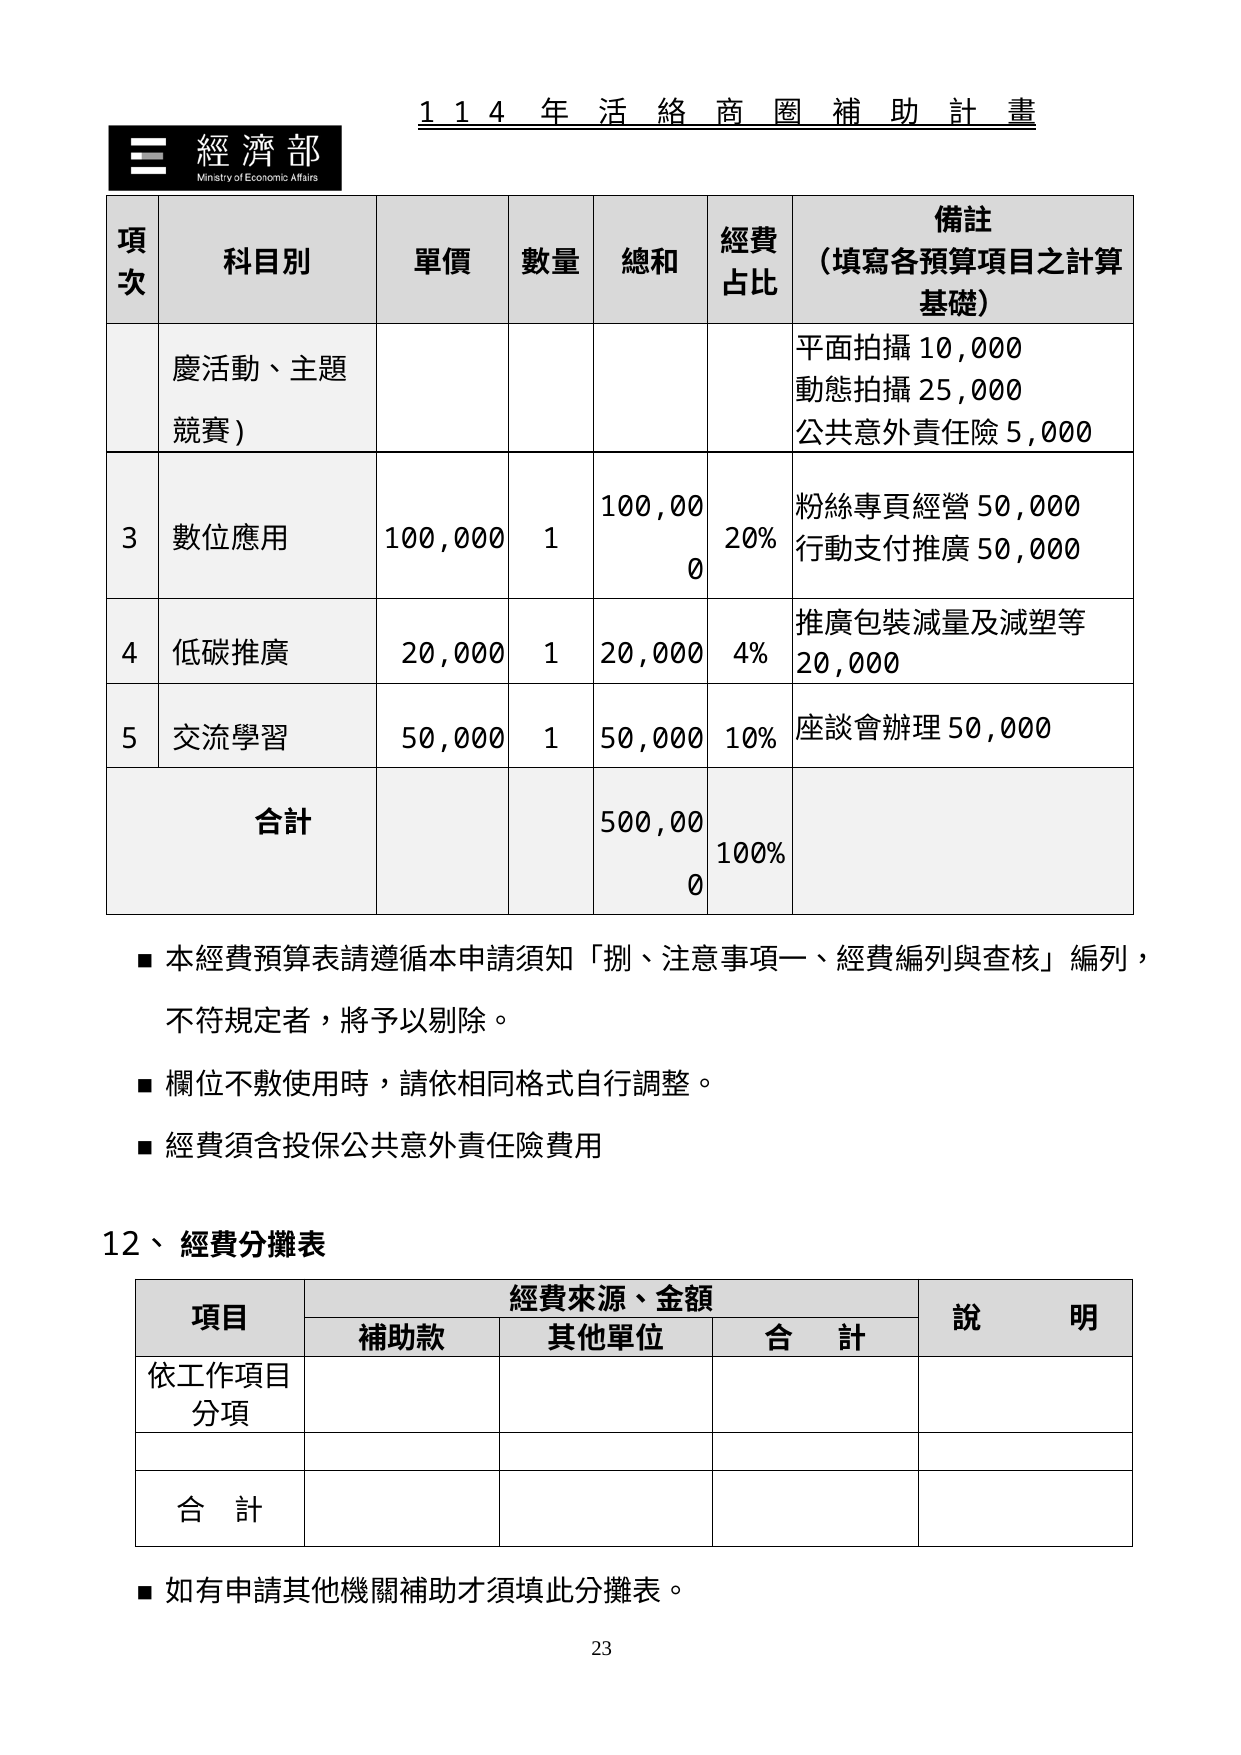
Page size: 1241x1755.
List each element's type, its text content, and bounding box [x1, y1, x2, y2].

table_cell [509, 768, 593, 914]
table_cell 4 [107, 599, 158, 683]
table_header 經費 占比 [708, 196, 792, 323]
list 經費分攤表 [100, 1199, 1134, 1261]
table_header 備註 （填寫各預算項目之計算基礎） [793, 196, 1133, 323]
table_cell [377, 768, 508, 914]
table_cell [509, 324, 593, 451]
table_header 數量 [509, 196, 593, 323]
table_header 項次 [107, 196, 158, 323]
table_cell 10% [708, 684, 792, 767]
table_cell 20,000 [377, 599, 508, 683]
table_cell [305, 1357, 499, 1432]
table_cell [713, 1471, 918, 1546]
table_cell [713, 1357, 918, 1432]
table_cell 推廣包裝減量及減塑等20,000 [793, 599, 1133, 683]
table_cell 100% [708, 768, 792, 914]
table_cell 數位應用 [159, 453, 376, 598]
table_header 科目別 [159, 196, 376, 323]
table_cell 慶活動、主題競賽) [159, 324, 376, 451]
table_cell 3 [107, 453, 158, 598]
table_cell 1 [509, 453, 593, 598]
table_cell [107, 324, 158, 451]
table_cell 20,000 [594, 599, 707, 683]
table_cell 其他單位 [500, 1318, 712, 1356]
table_cell 座談會辦理50,000 [793, 684, 1133, 767]
table_cell [793, 768, 1133, 914]
table_cell [305, 1433, 499, 1470]
list 如有申請其他機關補助才須填此分攤表。 [136, 1547, 1134, 1610]
table_cell 低碳推廣 [159, 599, 376, 683]
table_cell 補助款 [305, 1318, 499, 1356]
table_header 總和 [594, 196, 707, 323]
table_cell 依工作項目分項 [136, 1357, 304, 1432]
table_header 項目 [136, 1280, 304, 1356]
table_header 經費來源、金額 [305, 1280, 918, 1317]
table_cell [919, 1433, 1132, 1470]
table_cell 1 [509, 599, 593, 683]
list 欄位不敷使用時，請依相同格式自行調整。 [136, 1040, 1134, 1102]
table_cell 100,000 [594, 453, 707, 598]
table_cell [136, 1433, 304, 1470]
table_cell 1 [509, 684, 593, 767]
list 經費須含投保公共意外責任險費用 [136, 1102, 1134, 1165]
table_cell [708, 324, 792, 451]
table_cell [500, 1471, 712, 1546]
table_cell 500,000 [594, 768, 707, 914]
table_cell [500, 1433, 712, 1470]
table_header 說 明 [919, 1280, 1132, 1356]
table_cell 20% [708, 453, 792, 598]
table_cell 4% [708, 599, 792, 683]
table_cell [919, 1357, 1132, 1432]
table_cell [500, 1357, 712, 1432]
table_header 單價 [377, 196, 508, 323]
table_cell [305, 1471, 499, 1546]
list 本經費預算表請遵循本申請須知「捌、注意事項一、經費編列與查核」編列，不符規定者，將予以剔除。 [136, 915, 1134, 1040]
table_cell 合 計 [713, 1318, 918, 1356]
table_cell [377, 324, 508, 451]
table_cell [919, 1471, 1132, 1546]
table_cell 50,000 [377, 684, 508, 767]
table_cell [594, 324, 707, 451]
table_cell 平面拍攝10,000 動態拍攝25,000 公共意外責任險5,000 [793, 324, 1133, 451]
table_cell 合計 [107, 768, 376, 914]
table_cell 100,000 [377, 453, 508, 598]
table_cell [713, 1433, 918, 1470]
table_cell 粉絲專頁經營50,000 行動支付推廣50,000 [793, 453, 1133, 598]
table_cell 交流學習 [159, 684, 376, 767]
table_cell 合 計 [136, 1471, 304, 1546]
table_cell 5 [107, 684, 158, 767]
table_cell 50,000 [594, 684, 707, 767]
